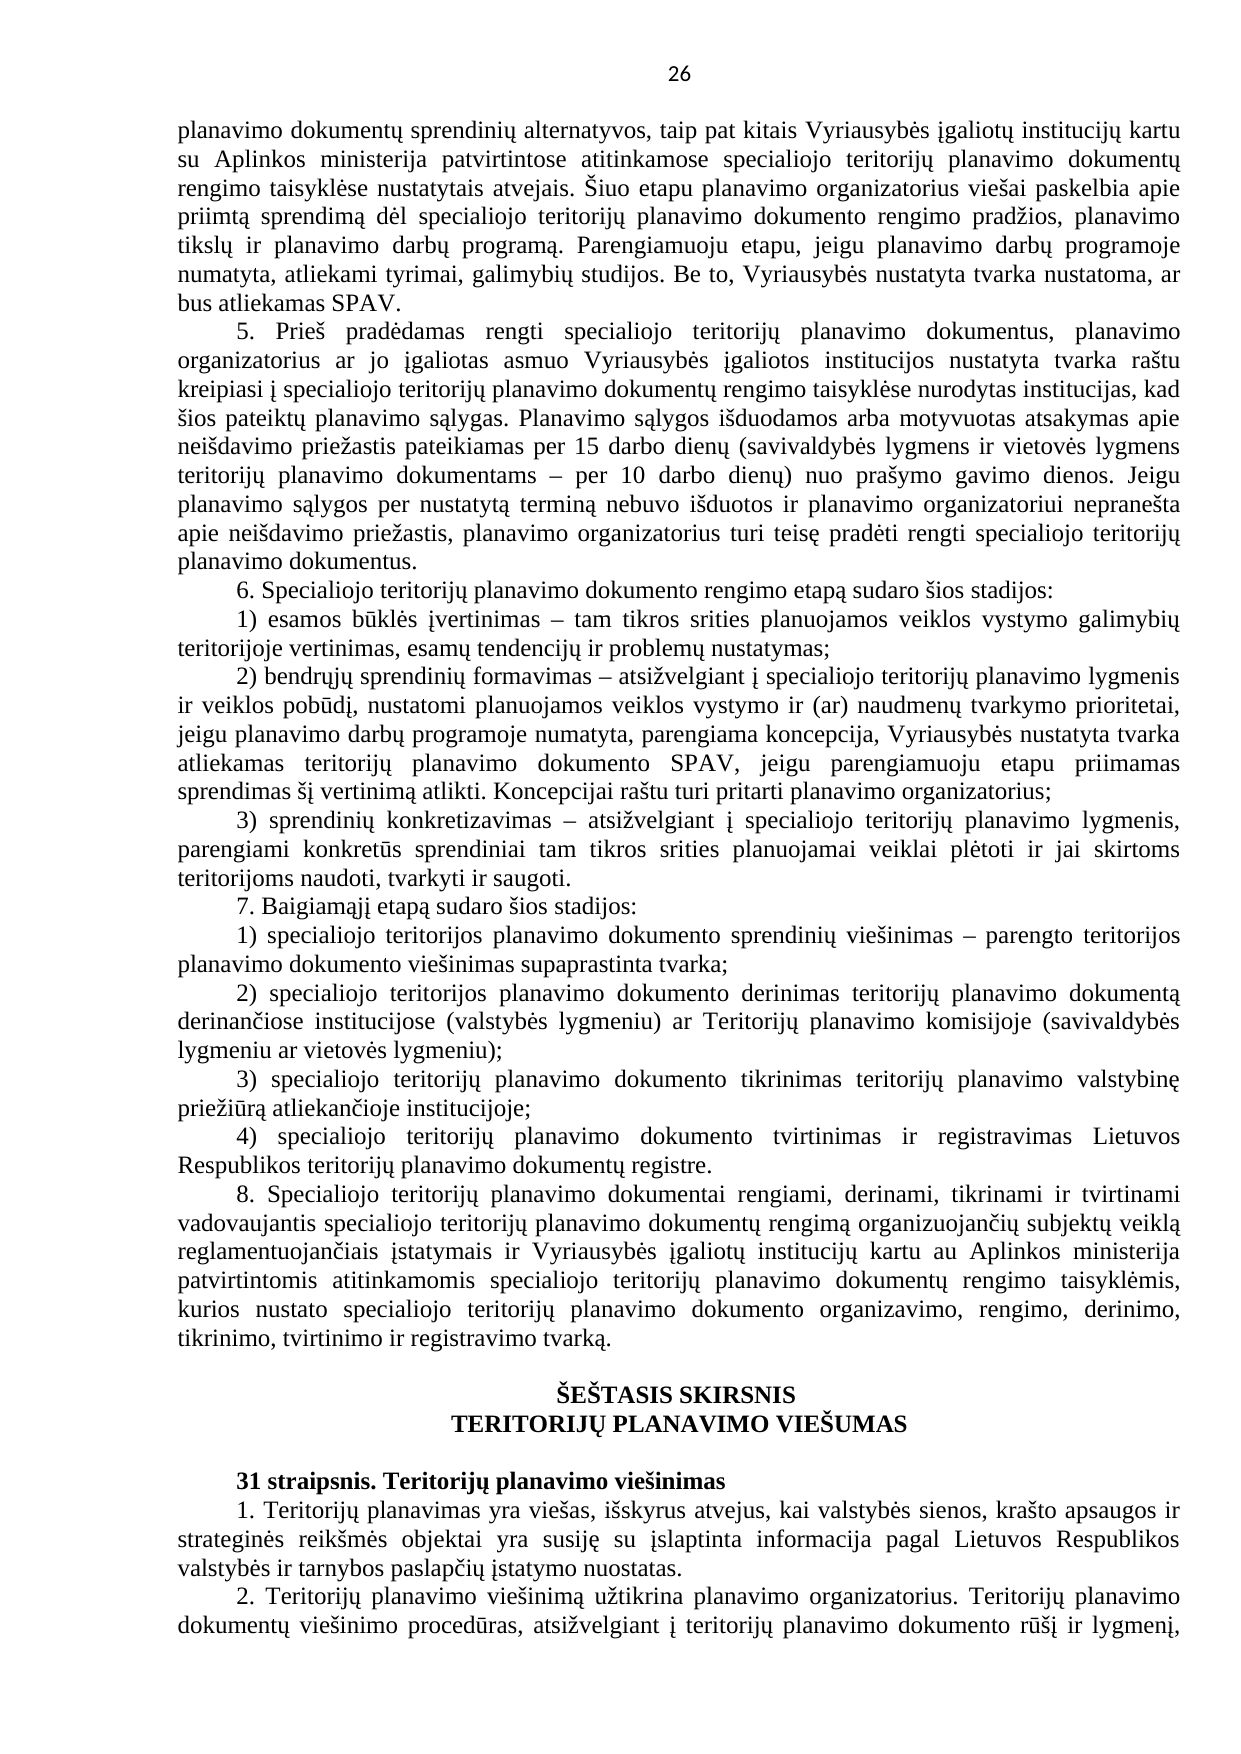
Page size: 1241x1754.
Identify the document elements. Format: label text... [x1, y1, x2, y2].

text 1. Teritorijų planavimas yra viešas, išskyrus atvejus, kai valstybės sienos, krašto apsaugos ir strateginės reikšmės objektai yra susiję su įslaptinta informacija pagal Lietuvos Respublikos valstybės ir tarnybos paslapčių įstatymo nuostatas. [177, 1495, 1181, 1581]
text planavimo dokumentų sprendinių alternatyvos, taip pat kitais Vyriausybės įgaliotų institucijų kartu su Aplinkos ministerija patvirtintose atitinkamose specialiojo teritorijų planavimo dokumentų rengimo taisyklėse nustatytais atvejais. Šiuo etapu planavimo organizatorius viešai paskelbia apie priimtą sprendimą dėl specialiojo teritorijų planavimo dokumento rengimo pradžios, planavimo tikslų ir planavimo darbų programą. Parengiamuoju etapu, jeigu planavimo darbų programoje numatyta, atliekami tyrimai, galimybių studijos. Be to, Vyriausybės nustatyta tvarka nustatoma, ar bus atliekamas SPAV. [177, 115, 1181, 316]
text 8. Specialiojo teritorijų planavimo dokumentai rengiami, derinami, tikrinami ir tvirtinami vadovaujantis specialiojo teritorijų planavimo dokumentų rengimą organizuojančių subjektų veiklą reglamentuojančiais įstatymais ir Vyriausybės įgaliotų institucijų kartu au Aplinkos ministerija patvirtintomis atitinkamomis specialiojo teritorijų planavimo dokumentų rengimo taisyklėmis, kurios nustato specialiojo teritorijų planavimo dokumento organizavimo, rengimo, derinimo, tikrinimo, tvirtinimo ir registravimo tvarką. [177, 1179, 1181, 1351]
text 7. Baigiamąjį etapą sudaro šios stadijos: [177, 891, 1181, 920]
text TERITORIJŲ PLANAVIMO VIEŠUMAS [177, 1409, 1181, 1438]
text 2. Teritorijų planavimo viešinimą užtikrina planavimo organizatorius. Teritorijų planavimo dokumentų viešinimo procedūras, atsižvelgiant į teritorijų planavimo dokumento rūšį ir lygmenį, [177, 1581, 1181, 1639]
text 1) specialiojo teritorijos planavimo dokumento sprendinių viešinimas – parengto teritorijos planavimo dokumento viešinimas supaprastinta tvarka; [177, 920, 1181, 978]
text 4) specialiojo teritorijų planavimo dokumento tvirtinimas ir registravimas Lietuvos Respublikos teritorijų planavimo dokumentų registre. [177, 1121, 1181, 1179]
text 6. Specialiojo teritorijų planavimo dokumento rengimo etapą sudaro šios stadijos: [177, 575, 1181, 604]
text 3) specialiojo teritorijų planavimo dokumento tikrinimas teritorijų planavimo valstybinę priežiūrą atliekančioje institucijoje; [177, 1064, 1181, 1121]
text 2) bendrųjų sprendinių formavimas – atsižvelgiant į specialiojo teritorijų planavimo lygmenis ir veiklos pobūdį, nustatomi planuojamos veiklos vystymo ir (ar) naudmenų tvarkymo prioritetai, jeigu planavimo darbų programoje numatyta, parengiama koncepcija, Vyriausybės nustatyta tvarka atliekamas teritorijų planavimo dokumento SPAV, jeigu parengiamuoju etapu priimamas sprendimas šį vertinimą atlikti. Koncepcijai raštu turi pritarti planavimo organizatorius; [177, 661, 1181, 805]
text 5. Prieš pradėdamas rengti specialiojo teritorijų planavimo dokumentus, planavimo organizatorius ar jo įgaliotas asmuo Vyriausybės įgaliotos institucijos nustatyta tvarka raštu kreipiasi į specialiojo teritorijų planavimo dokumentų rengimo taisyklėse nurodytas institucijas, kad šios pateiktų planavimo sąlygas. Planavimo sąlygos išduodamos arba motyvuotas atsakymas apie neišdavimo priežastis pateikiamas per 15 darbo dienų (savivaldybės lygmens ir vietovės lygmens teritorijų planavimo dokumentams – per 10 darbo dienų) nuo prašymo gavimo dienos. Jeigu planavimo sąlygos per nustatytą terminą nebuvo išduotos ir planavimo organizatoriui nepranešta apie neišdavimo priežastis, planavimo organizatorius turi teisę pradėti rengti specialiojo teritorijų planavimo dokumentus. [177, 316, 1181, 575]
text 31 straipsnis. Teritorijų planavimo viešinimas [177, 1466, 1181, 1495]
text 3) sprendinių konkretizavimas – atsižvelgiant į specialiojo teritorijų planavimo lygmenis, parengiami konkretūs sprendiniai tam tikros srities planuojamai veiklai plėtoti ir jai skirtoms teritorijoms naudoti, tvarkyti ir saugoti. [177, 805, 1181, 891]
text 2) specialiojo teritorijos planavimo dokumento derinimas teritorijų planavimo dokumentą derinančiose institucijose (valstybės lygmeniu) ar Teritorijų planavimo komisijoje (savivaldybės lygmeniu ar vietovės lygmeniu); [177, 978, 1181, 1064]
text ŠEŠTASIS SKIRSNIS [177, 1380, 1181, 1409]
text 1) esamos būklės įvertinimas – tam tikros srities planuojamos veiklos vystymo galimybių teritorijoje vertinimas, esamų tendencijų ir problemų nustatymas; [177, 604, 1181, 661]
